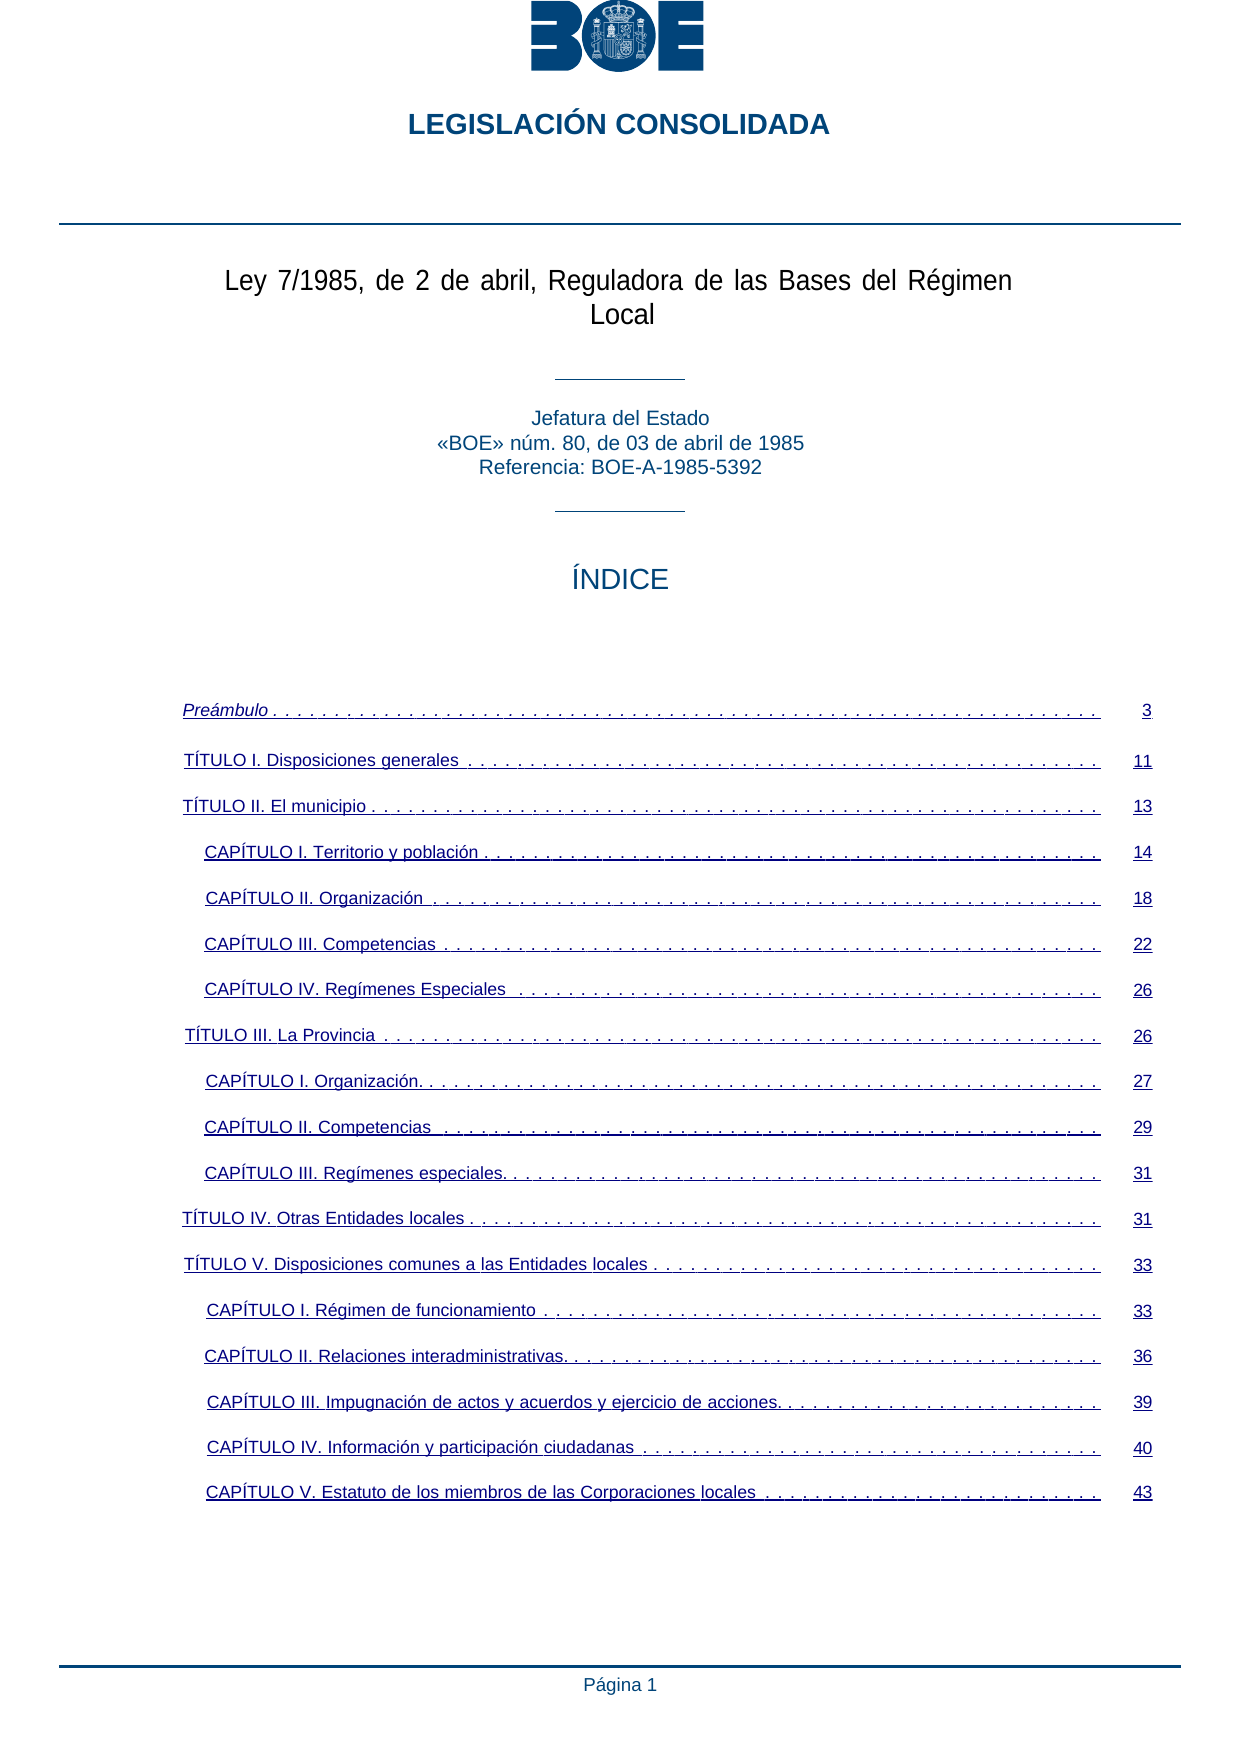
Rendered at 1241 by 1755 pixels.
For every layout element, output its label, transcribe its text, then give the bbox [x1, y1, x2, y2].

table_cell 13 [1116, 784, 1157, 829]
table_cell 27 [1116, 1059, 1157, 1104]
table_cell 39 [1116, 1379, 1157, 1425]
text LEGISLACIÓN CONSOLIDADA [408, 107, 1167, 140]
table_cell 26 [1116, 967, 1157, 1013]
table_cell TÍTULO II. El municipio . . . . . . . . . . . . . . . . . . . . . . . . . . . . . . . . . . . . . . . . . . . . . . . . . . . . . . . . . . . [167, 784, 1116, 829]
table_cell 33 [1116, 1242, 1157, 1287]
table_cell CAPÍTULO I. Organización. . . . . . . . . . . . . . . . . . . . . . . . . . . . . . . . . . . . . . . . . . . . . . . . . . . . . . . [167, 1059, 1116, 1104]
table_cell CAPÍTULO III. Impugnación de actos y acuerdos y ejercicio de acciones. . . . . . . . . . . . . . . . . . . . . . . . . . [167, 1379, 1116, 1425]
table_cell CAPÍTULO I. Territorio y población . . . . . . . . . . . . . . . . . . . . . . . . . . . . . . . . . . . . . . . . . . . . . . . . . . [167, 829, 1116, 875]
table_cell 22 [1116, 921, 1157, 967]
table_header Preámbulo . . . . . . . . . . . . . . . . . . . . . . . . . . . . . . . . . . . . . . . . . . . . . . . . . . . . . . . . . . . . . . . . . . . [167, 700, 1116, 735]
table_cell CAPÍTULO III. Regímenes especiales. . . . . . . . . . . . . . . . . . . . . . . . . . . . . . . . . . . . . . . . . . . . . . . . [167, 1150, 1116, 1196]
table_cell 31 [1116, 1196, 1157, 1242]
text ÍNDICE [388, 562, 853, 595]
table_cell 31 [1116, 1150, 1157, 1196]
table_cell CAPÍTULO IV. Información y participación ciudadanas . . . . . . . . . . . . . . . . . . . . . . . . . . . . . . . . . . . . . [167, 1425, 1116, 1471]
table_cell TÍTULO I. Disposiciones generales . . . . . . . . . . . . . . . . . . . . . . . . . . . . . . . . . . . . . . . . . . . . . . . . . . . [167, 735, 1116, 783]
table_cell CAPÍTULO I. Régimen de funcionamiento . . . . . . . . . . . . . . . . . . . . . . . . . . . . . . . . . . . . . . . . . . . . . [167, 1288, 1116, 1333]
table_cell 26 [1116, 1013, 1157, 1058]
table_cell TÍTULO III. La Provincia . . . . . . . . . . . . . . . . . . . . . . . . . . . . . . . . . . . . . . . . . . . . . . . . . . . . . . . . . . [167, 1013, 1116, 1058]
table_cell 40 [1116, 1425, 1157, 1471]
table_cell CAPÍTULO II. Competencias . . . . . . . . . . . . . . . . . . . . . . . . . . . . . . . . . . . . . . . . . . . . . . . . . . . . . [167, 1104, 1116, 1150]
table_cell 33 [1116, 1288, 1157, 1333]
table_cell CAPÍTULO II. Relaciones interadministrativas. . . . . . . . . . . . . . . . . . . . . . . . . . . . . . . . . . . . . . . . . . . [167, 1333, 1116, 1379]
text Jefatura del Estado [388, 405, 853, 429]
table_cell TÍTULO V. Disposiciones comunes a las Entidades locales . . . . . . . . . . . . . . . . . . . . . . . . . . . . . . . . . . . . [167, 1242, 1116, 1287]
text «BOE» núm. 80, de 03 de abril de 1985 Referencia: BOE-A-1985-5392 [388, 430, 853, 479]
table_cell 18 [1116, 875, 1157, 921]
table_cell CAPÍTULO V. Estatuto de los miembros de las Corporaciones locales . . . . . . . . . . . . . . . . . . . . . . . . . . . [167, 1471, 1116, 1504]
table_cell CAPÍTULO III. Competencias . . . . . . . . . . . . . . . . . . . . . . . . . . . . . . . . . . . . . . . . . . . . . . . . . . . . . [167, 921, 1116, 967]
table_cell CAPÍTULO II. Organización . . . . . . . . . . . . . . . . . . . . . . . . . . . . . . . . . . . . . . . . . . . . . . . . . . . . . . [167, 875, 1116, 921]
table_cell 43 [1116, 1471, 1157, 1504]
table_cell CAPÍTULO IV. Regímenes Especiales . . . . . . . . . . . . . . . . . . . . . . . . . . . . . . . . . . . . . . . . . . . . . . . [167, 967, 1116, 1013]
text Ley 7/1985, de 2 de abril, Reguladora de las Bases del Régimen Local [224, 263, 1054, 330]
table_cell TÍTULO IV. Otras Entidades locales . . . . . . . . . . . . . . . . . . . . . . . . . . . . . . . . . . . . . . . . . . . . . . . . . . . [167, 1196, 1116, 1242]
table_cell 14 [1116, 829, 1157, 875]
table_cell 36 [1116, 1333, 1157, 1379]
table_cell 11 [1116, 735, 1157, 783]
table_cell 29 [1116, 1104, 1157, 1150]
table_header 3 [1116, 700, 1157, 735]
